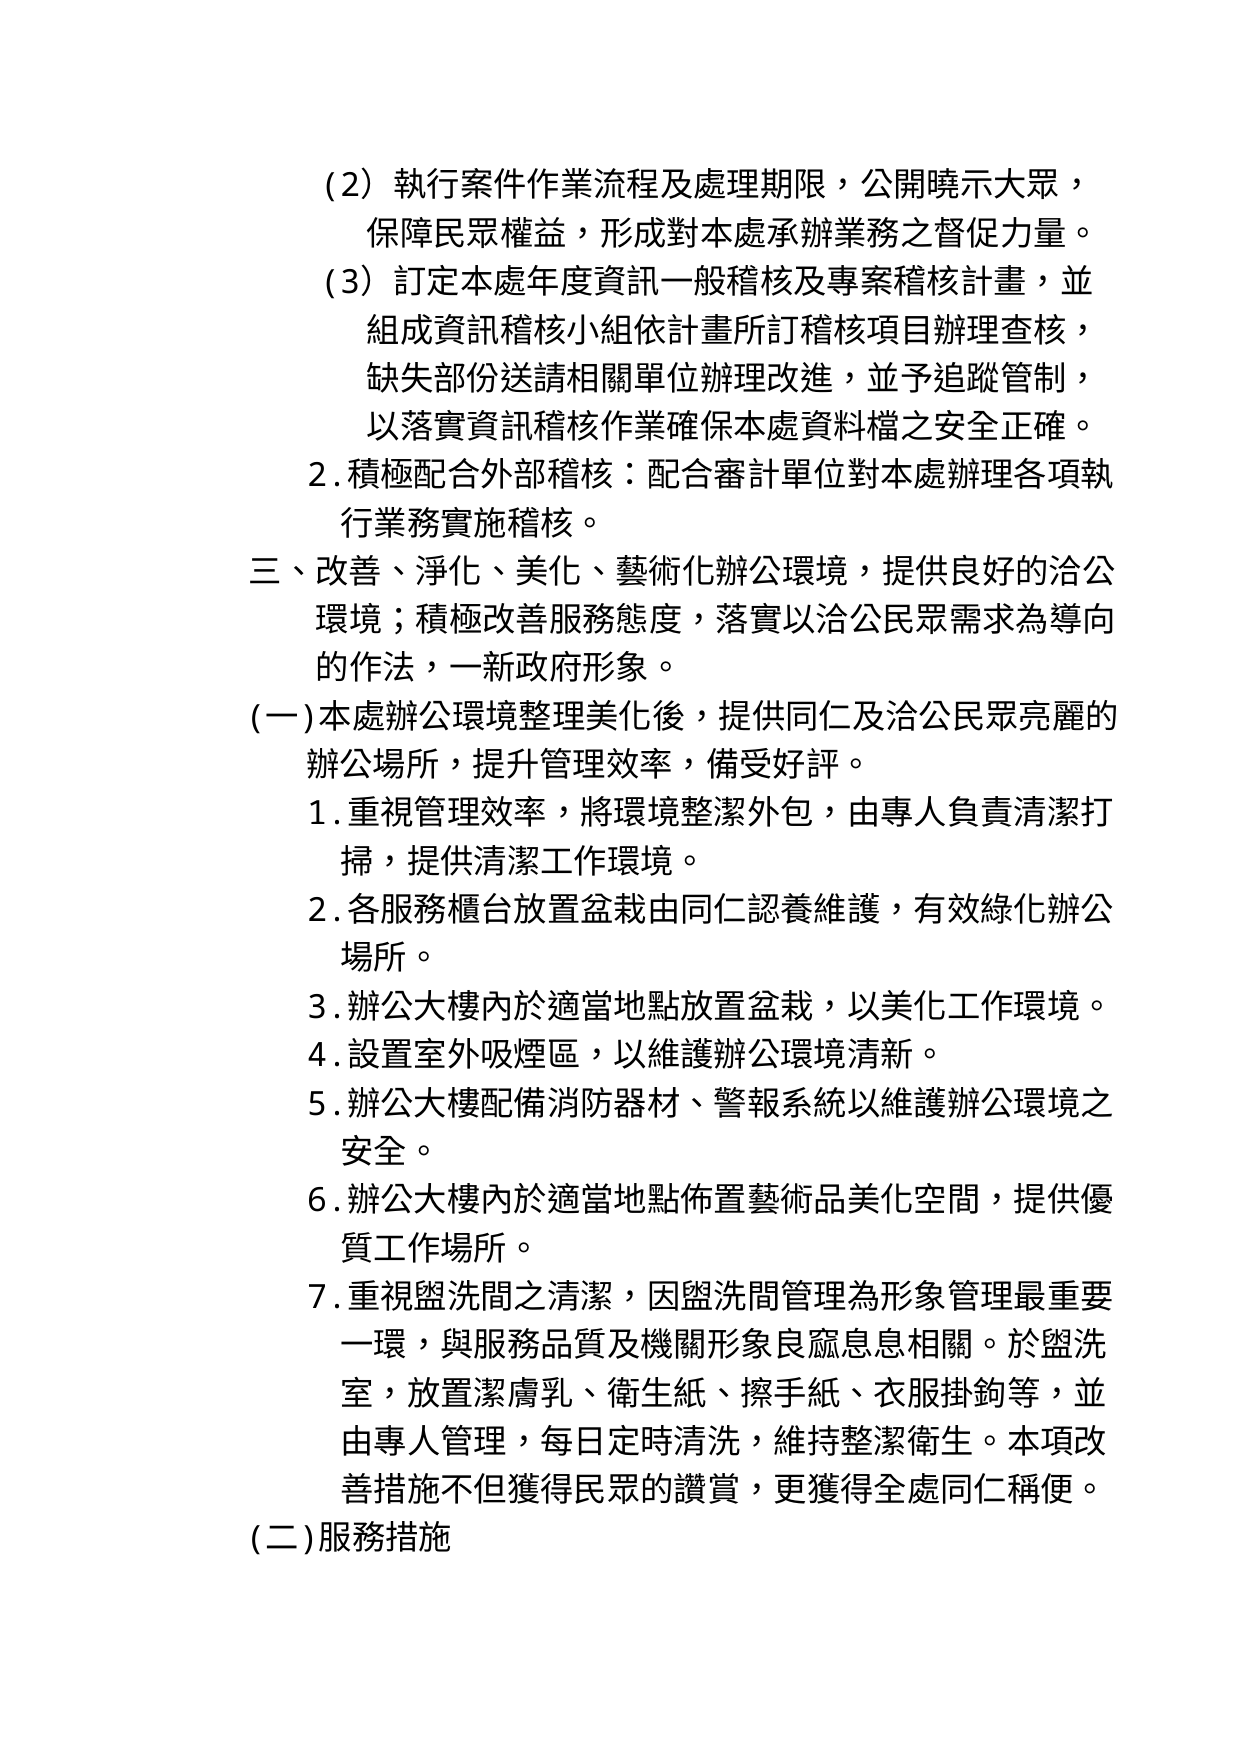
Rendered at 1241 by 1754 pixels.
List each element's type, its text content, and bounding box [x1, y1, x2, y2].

text 3.辦公大樓內於適當地點放置盆栽，以美化工作環境。 [307, 979, 1122, 1028]
text 三、改善、淨化、美化、藝術化辦公環境，提供良好的洽公環境；積極改善服務態度，落實以洽公民眾需求為導向的作法，一新政府形象。 [248, 545, 1122, 689]
text 7.重視盥洗間之清潔，因盥洗間管理為形象管理最重要一環，與服務品質及機關形象良窳息息相關。於盥洗室，放置潔膚乳、衛生紙、擦手紙、衣服掛鉤等，並由專人管理，每日定時清洗，維持整潔衛生。本項改善措施不但獲得民眾的讚賞，更獲得全處同仁稱便。 [307, 1269, 1122, 1511]
text (3）訂定本處年度資訊一般稽核及專案稽核計畫，並組成資訊稽核小組依計畫所訂稽核項目辦理查核，缺失部份送請相關單位辦理改進，並予追蹤管制，以落實資訊稽核作業確保本處資料檔之安全正確。 [320, 255, 1122, 448]
text (2）執行案件作業流程及處理期限，公開曉示大眾，保障民眾權益，形成對本處承辦業務之督促力量。 [320, 158, 1122, 255]
text 2.積極配合外部稽核：配合審計單位對本處辦理各項執行業務實施稽核。 [307, 448, 1122, 545]
text 1.重視管理效率，將環境整潔外包，由專人負責清潔打掃，提供清潔工作環境。 [307, 786, 1122, 883]
text 5.辦公大樓配備消防器材、警報系統以維護辦公環境之安全。 [307, 1076, 1122, 1173]
text 6.辦公大樓內於適當地點佈置藝術品美化空間，提供優質工作場所。 [307, 1173, 1122, 1269]
text 2.各服務櫃台放置盆栽由同仁認養維護，有效綠化辦公場所。 [307, 883, 1122, 979]
text (二)服務措施 [245, 1511, 1122, 1559]
text 4.設置室外吸煙區，以維護辦公環境清新。 [307, 1028, 1122, 1076]
text (一)本處辦公環境整理美化後，提供同仁及洽公民眾亮麗的辦公場所，提升管理效率，備受好評。 [245, 689, 1122, 786]
